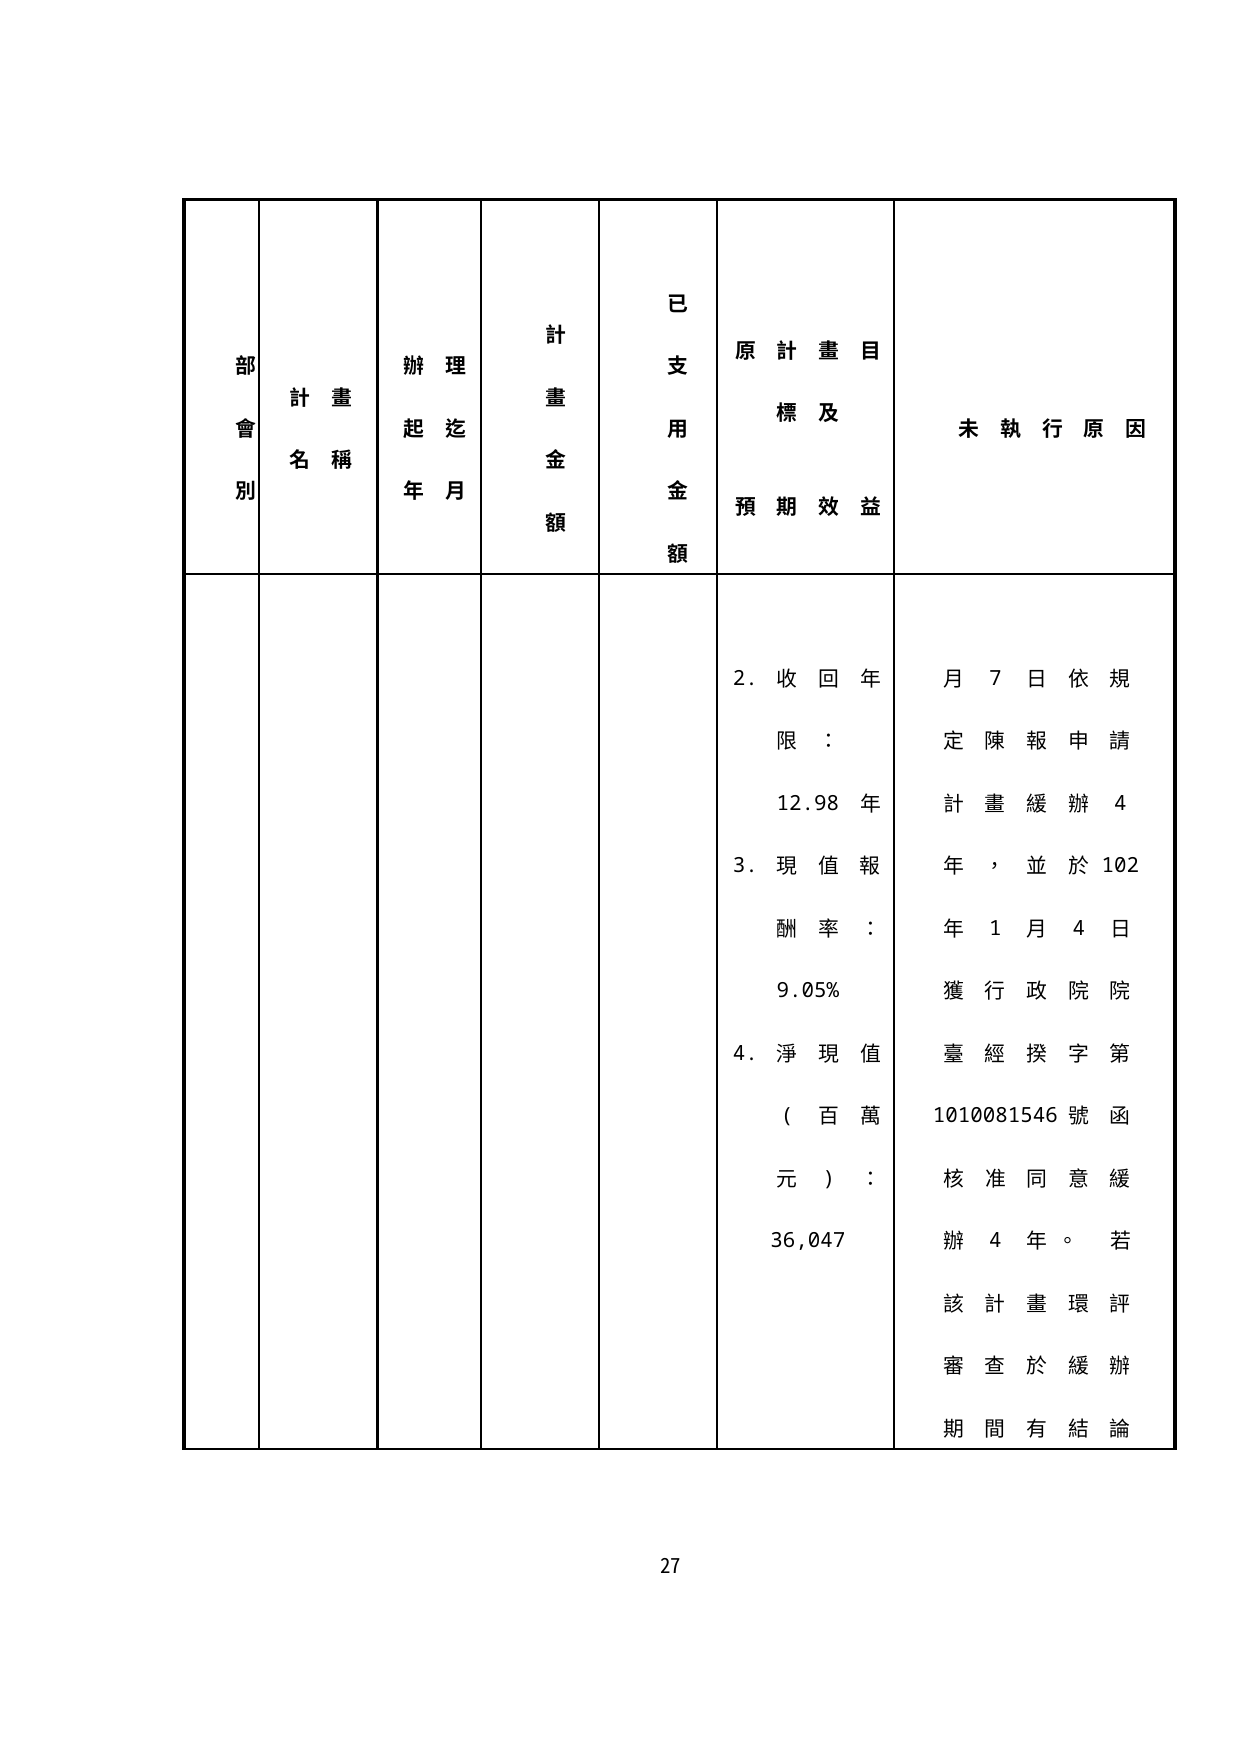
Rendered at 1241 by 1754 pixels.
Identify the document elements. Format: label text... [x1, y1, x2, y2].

table_header 部會別 [186, 201, 258, 573]
table_cell [186, 575, 258, 1448]
table_cell [379, 575, 480, 1448]
table_cell 2.收回年限：12.98年 3.現值報酬率：9.05% 4.淨現值(百萬元)：36,047 [718, 575, 893, 1448]
table_header 計畫金額 [482, 201, 598, 573]
table_header 未執行原因 [895, 201, 1173, 573]
table_cell [600, 575, 716, 1448]
table_cell [482, 575, 598, 1448]
table_header 原計畫目標及 預期效益 [718, 201, 893, 573]
table_header 計畫名稱 [260, 201, 376, 573]
table_cell [260, 575, 376, 1448]
table_header 辦理起迄年月 [379, 201, 480, 573]
table_header 已支用金額 [600, 201, 716, 573]
table_cell 月7日依規定陳報申請計畫緩辦4年，並於102年1月4日獲行政院院臺經揆字第1010081546號函核准同意緩辦4年。若該計畫環評審查於緩辦期間有結論 [895, 575, 1173, 1448]
